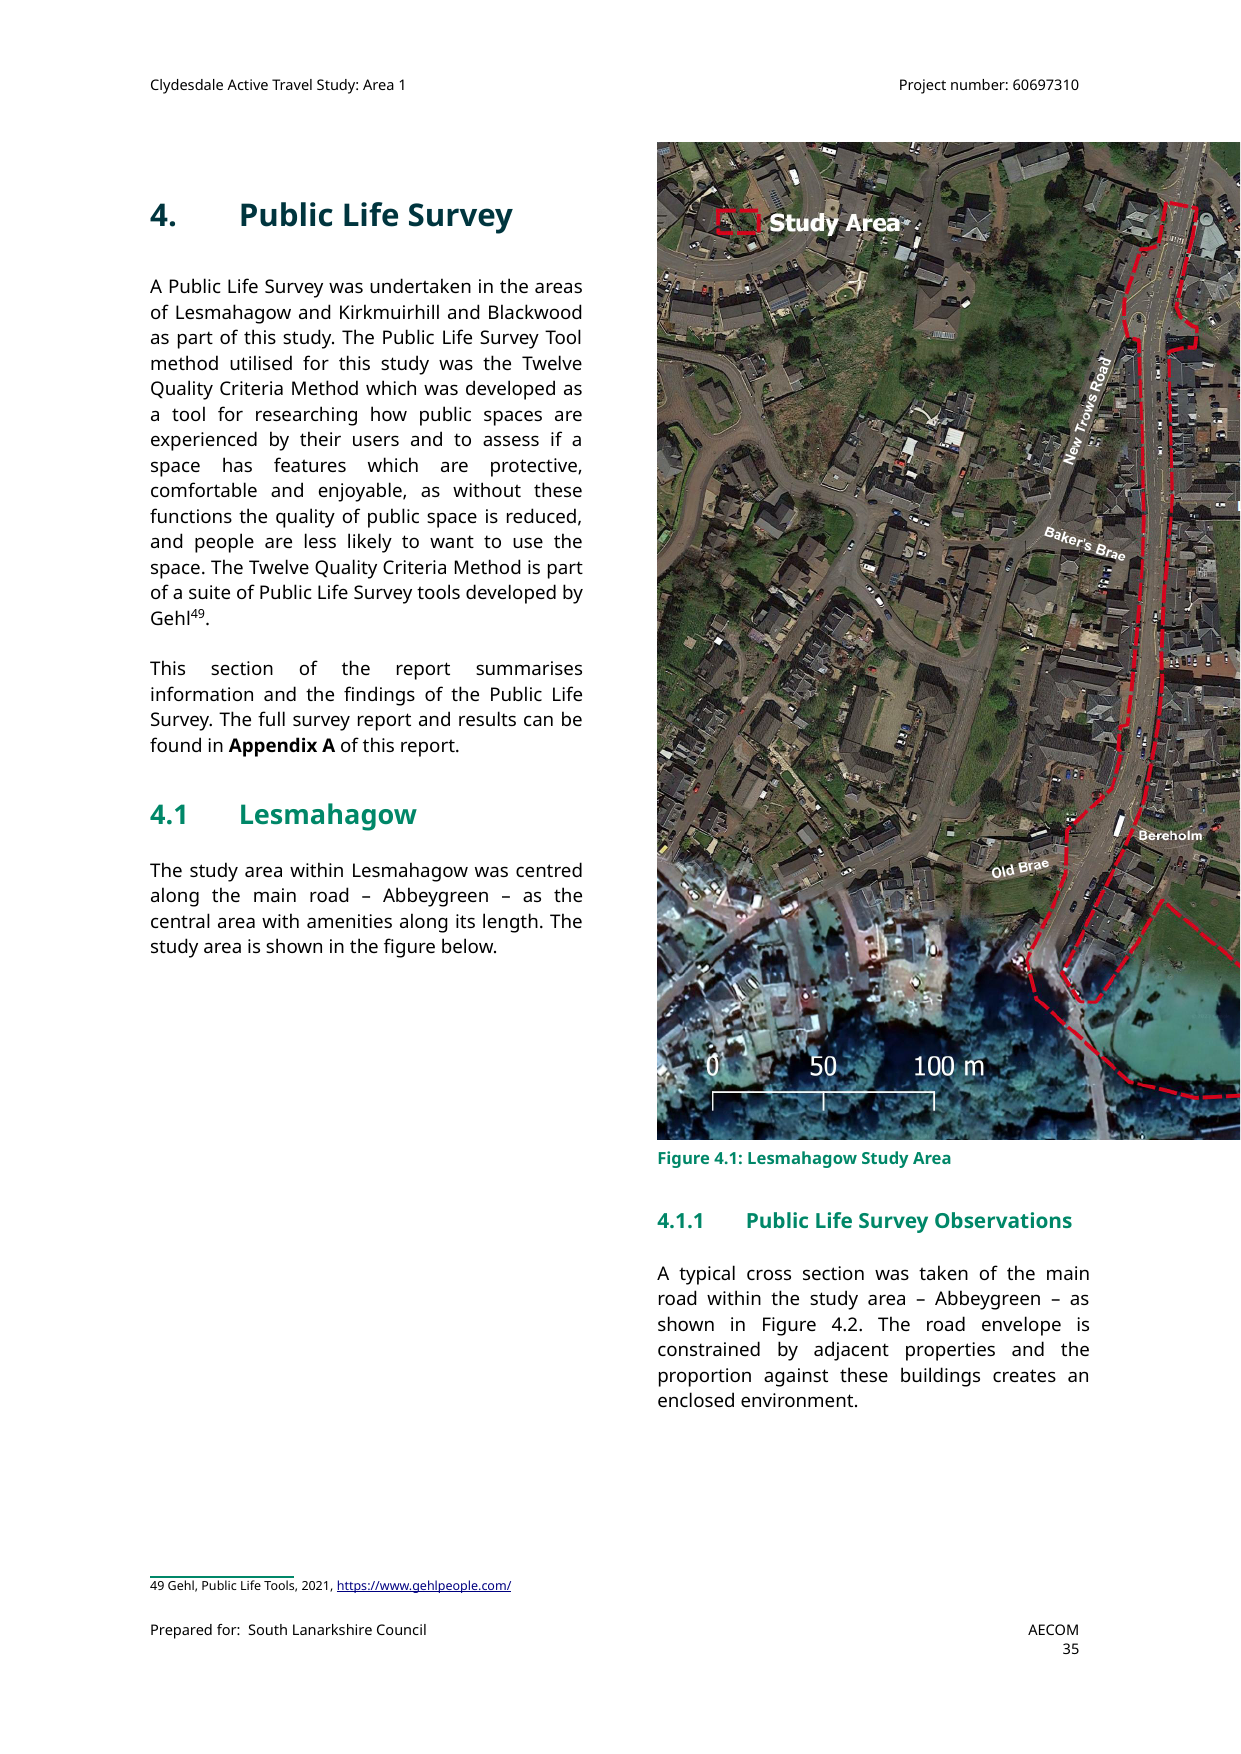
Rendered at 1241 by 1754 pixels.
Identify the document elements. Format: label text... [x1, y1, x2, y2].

text The study area within Lesmahagow was centred along the main road – Abbeygreen – as the central area with amenities along its length. The study area is shown in the figure below. [150, 857, 583, 959]
text Figure 4.1: Lesmahagow Study Area [657, 1144, 1090, 1169]
subtitle Lesmahagow [150, 795, 583, 832]
text This section of the report summarises information and the findings of the Public Life Survey. The full survey report and results can be found in Appendix A of this report. [150, 656, 583, 758]
text A typical cross section was taken of the main road within the study area – Abbeygreen – as shown in Figure 4.2. The road envelope is constrained by adjacent properties and the proportion against these buildings creates an enclosed environment. [657, 1260, 1090, 1413]
text A Public Life Survey was undertaken in the areas of Lesmahagow and Kirkmuirhill and Blackwood as part of this study. The Public Life Survey Tool method utilised for this study was the Twelve Quality Criteria Method which was developed as a tool for researching how public spaces are experienced by their users and to assess if a space has features which are protective, comfortable and enjoyable, as without these functions the quality of public space is reduced, and people are less likely to want to use the space. The Twelve Quality Criteria Method is part of a suite of Public Life Survey tools developed by Gehl. [150, 273, 583, 631]
subtitle Public Life Survey [150, 193, 583, 236]
text Gehl, Public Life Tools, 2021, https://www.gehlpeople.com/ [150, 1577, 583, 1594]
subtitle Public Life Survey Observations [657, 1207, 1090, 1235]
